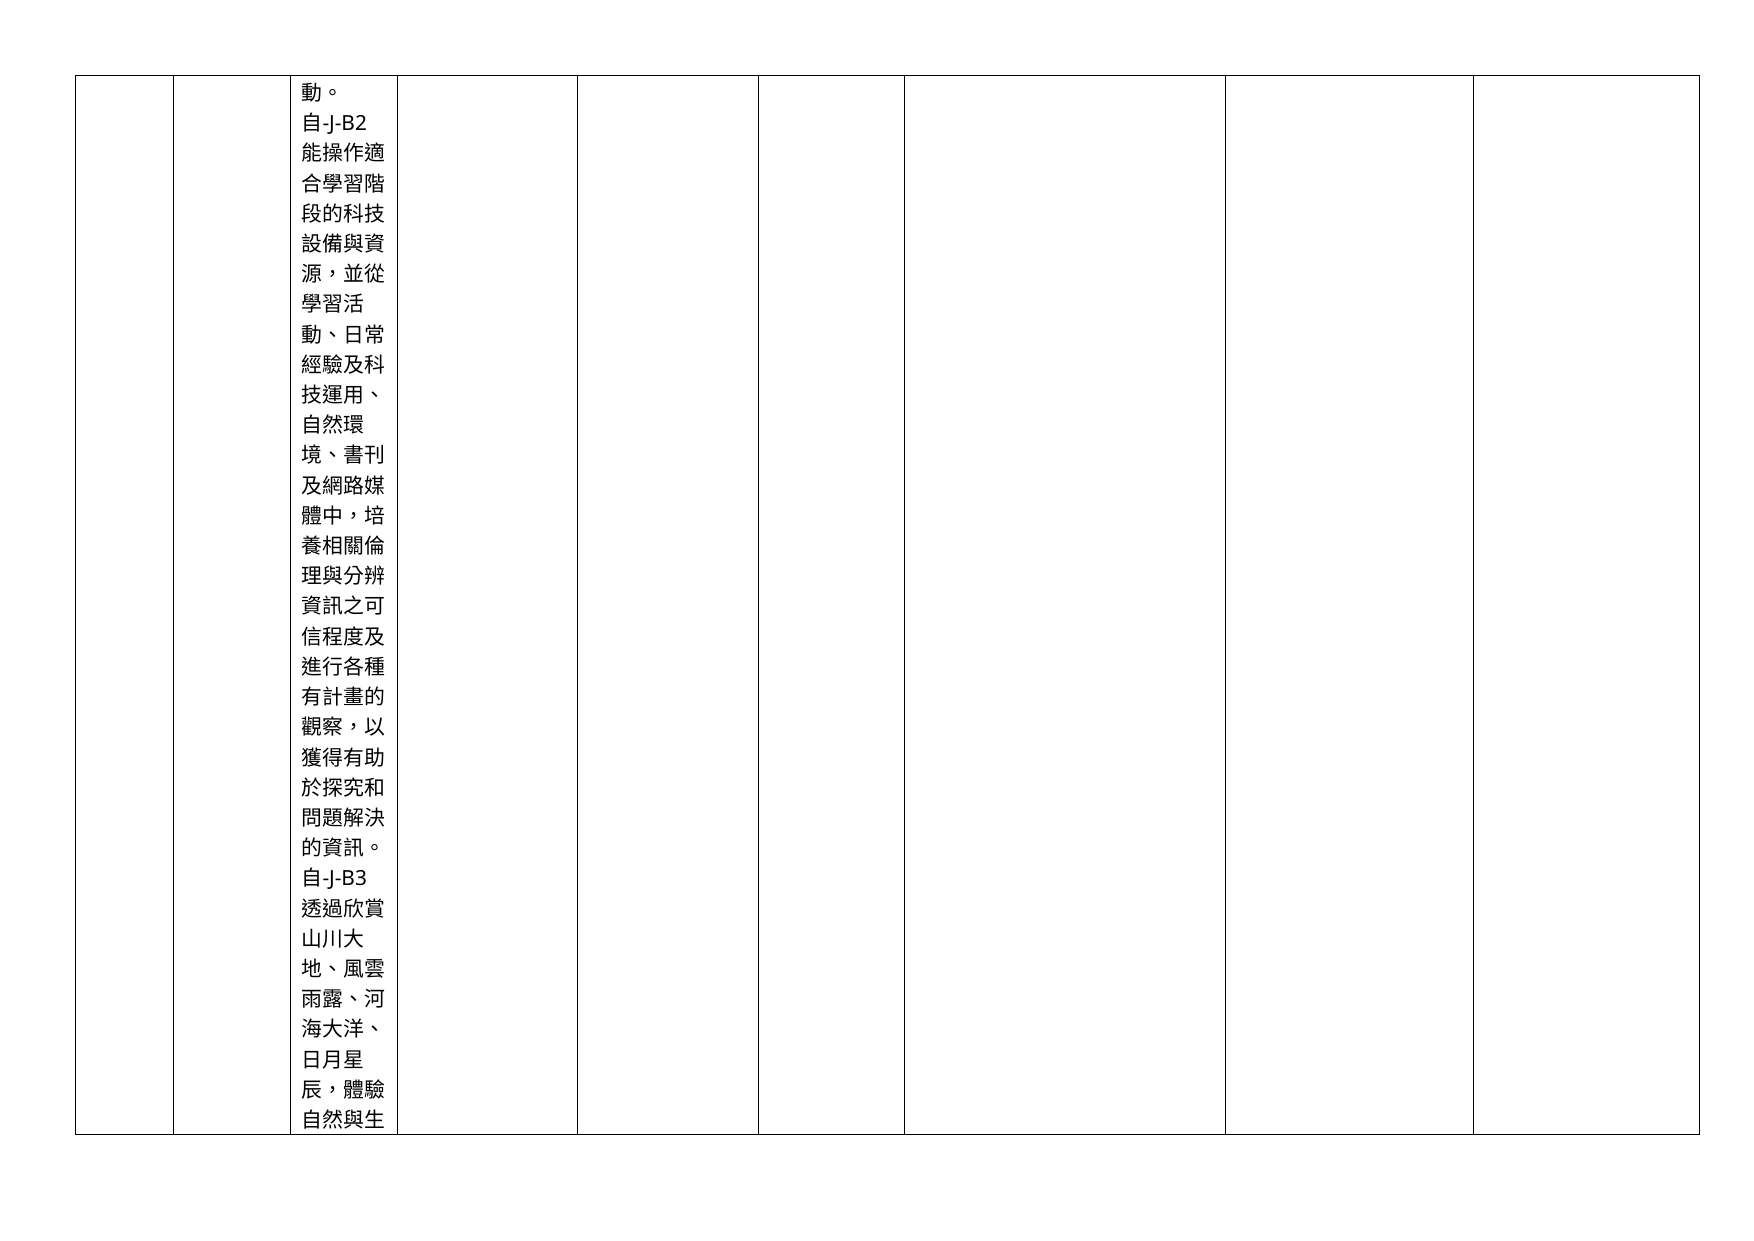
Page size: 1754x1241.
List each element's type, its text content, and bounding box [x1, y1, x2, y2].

table_cell [1226, 76, 1473, 1133]
table_cell [398, 76, 577, 1133]
table_cell [759, 76, 904, 1133]
table_cell [174, 76, 290, 1133]
table_cell 動。 自-J-B2 能操作適合學習階段的科技設備與資源，並從學習活動、日常經驗及科技運用、自然環境、書刊及網路媒體中，培養相關倫理與分辨資訊之可信程度及進行各種有計畫的觀察，以獲得有助於探究和問題解決的資訊。 自-J-B3 透過欣賞山川大地、風雲雨露、河海大洋、日月星辰，體驗自然與生 [291, 76, 397, 1133]
table_cell [1474, 76, 1699, 1133]
table_cell [76, 76, 173, 1133]
table_cell [578, 76, 758, 1133]
table_cell [905, 76, 1225, 1133]
